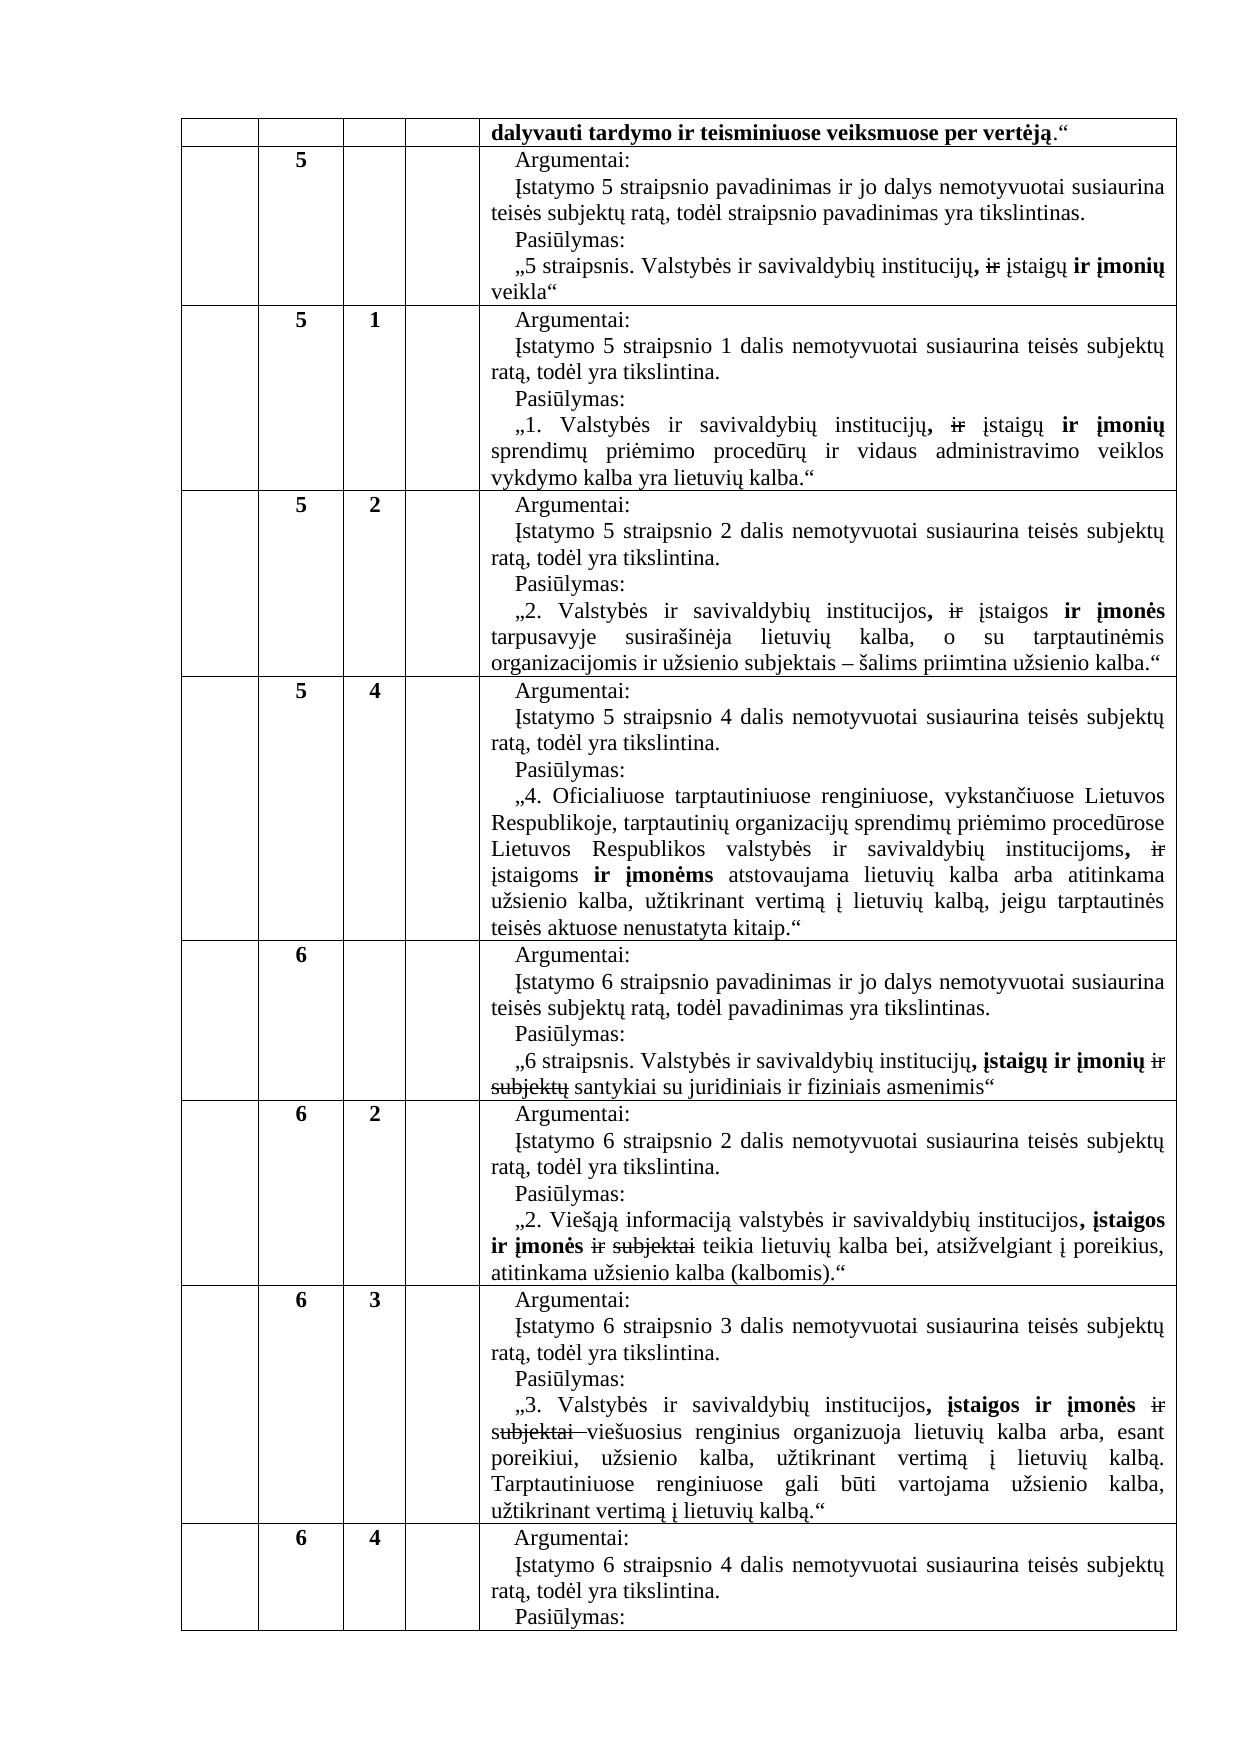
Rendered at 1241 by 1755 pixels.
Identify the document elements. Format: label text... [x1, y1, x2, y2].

table_cell [406, 1101, 479, 1285]
table_cell 5 [259, 306, 343, 490]
table_cell 6 [259, 941, 343, 1099]
table_cell [182, 1101, 258, 1285]
table_cell [182, 1286, 258, 1523]
table_cell [344, 147, 405, 305]
table_cell Argumentai: Įstatymo 5 straipsnio 4 dalis nemotyvuotai susiaurina teisės subjektų ratą, todėl yra tikslintina. Pasiūlymas: „4. Oficialiuose tarptautiniuose renginiuose, vykstančiuose Lietuvos Respublikoje, tarptautinių organizacijų sprendimų priėmimo procedūrose Lietuvos Respublikos valstybės ir savivaldybių institucijoms, ir įstaigoms ir įmonėms atstovaujama lietuvių kalba arba atitinkama užsienio kalba, užtikrinant vertimą į lietuvių kalbą, jeigu tarptautinės teisės aktuose nenustatyta kitaip.“ [480, 677, 1176, 940]
table_cell Argumentai: Įstatymo 6 straipsnio 3 dalis nemotyvuotai susiaurina teisės subjektų ratą, todėl yra tikslintina. Pasiūlymas: „3. Valstybės ir savivaldybių institucijos, įstaigos ir įmonės ir subjektai viešuosius renginius organizuoja lietuvių kalba arba, esant poreikiui, užsienio kalba, užtikrinant vertimą į lietuvių kalbą. Tarptautiniuose renginiuose gali būti vartojama užsienio kalba, užtikrinant vertimą į lietuvių kalbą.“ [480, 1286, 1176, 1523]
table_cell Argumentai: Įstatymo 6 straipsnio pavadinimas ir jo dalys nemotyvuotai susiaurina teisės subjektų ratą, todėl pavadinimas yra tikslintinas. Pasiūlymas: „6 straipsnis. Valstybės ir savivaldybių institucijų, įstaigų ir įmonių ir subjektų santykiai su juridiniais ir fiziniais asmenimis“ [480, 941, 1176, 1099]
table_cell [182, 677, 258, 940]
table_cell [344, 119, 405, 146]
table_cell [406, 941, 479, 1099]
table_cell 1 [344, 306, 405, 490]
table_cell 4 [344, 1524, 405, 1630]
table_cell [344, 941, 405, 1099]
table_cell 3 [344, 1286, 405, 1523]
table_cell [182, 491, 258, 676]
table_cell 2 [344, 1101, 405, 1285]
table_cell [182, 147, 258, 305]
table_cell Argumentai: Įstatymo 5 straipsnio 2 dalis nemotyvuotai susiaurina teisės subjektų ratą, todėl yra tikslintina. Pasiūlymas: „2. Valstybės ir savivaldybių institucijos, ir įstaigos ir įmonės tarpusavyje susirašinėja lietuvių kalba, o su tarptautinėmis organizacijomis ir užsienio subjektais – šalims priimtina užsienio kalba.“ [480, 491, 1176, 676]
table_cell 6 [259, 1524, 343, 1630]
table_cell 5 [259, 677, 343, 940]
table_cell Argumentai: Įstatymo 5 straipsnio 1 dalis nemotyvuotai susiaurina teisės subjektų ratą, todėl yra tikslintina. Pasiūlymas: „1. Valstybės ir savivaldybių institucijų, ir įstaigų ir įmonių sprendimų priėmimo procedūrų ir vidaus administravimo veiklos vykdymo kalba yra lietuvių kalba.“ [480, 306, 1176, 490]
table_cell [406, 119, 479, 146]
table_cell 5 [259, 147, 343, 305]
table_cell [182, 119, 258, 146]
table_cell [182, 1524, 258, 1630]
table_cell [406, 1524, 479, 1630]
table_cell Argumentai: Įstatymo 5 straipsnio pavadinimas ir jo dalys nemotyvuotai susiaurina teisės subjektų ratą, todėl straipsnio pavadinimas yra tikslintinas. Pasiūlymas: „5 straipsnis. Valstybės ir savivaldybių institucijų, ir įstaigų ir įmonių veikla“ [480, 147, 1176, 305]
table_cell dalyvauti tardymo ir teisminiuose veiksmuose per vertėją.“ [480, 119, 1176, 146]
table_cell 2 [344, 491, 405, 676]
table_cell [406, 147, 479, 305]
table_cell 4 [344, 677, 405, 940]
table_cell [182, 941, 258, 1099]
table_cell 5 [259, 491, 343, 676]
table_cell [406, 491, 479, 676]
table_cell 6 [259, 1101, 343, 1285]
table_cell [406, 677, 479, 940]
table_cell [406, 1286, 479, 1523]
table_cell 6 [259, 1286, 343, 1523]
table_cell [182, 306, 258, 490]
table_cell Argumentai: Įstatymo 6 straipsnio 4 dalis nemotyvuotai susiaurina teisės subjektų ratą, todėl yra tikslintina. Pasiūlymas: [480, 1524, 1176, 1630]
table_cell [406, 306, 479, 490]
table_cell Argumentai: Įstatymo 6 straipsnio 2 dalis nemotyvuotai susiaurina teisės subjektų ratą, todėl yra tikslintina. Pasiūlymas: „2. Viešąją informaciją valstybės ir savivaldybių institucijos, įstaigos ir įmonės ir subjektai teikia lietuvių kalba bei, atsižvelgiant į poreikius, atitinkama užsienio kalba (kalbomis).“ [480, 1101, 1176, 1285]
table_cell [259, 119, 343, 146]
